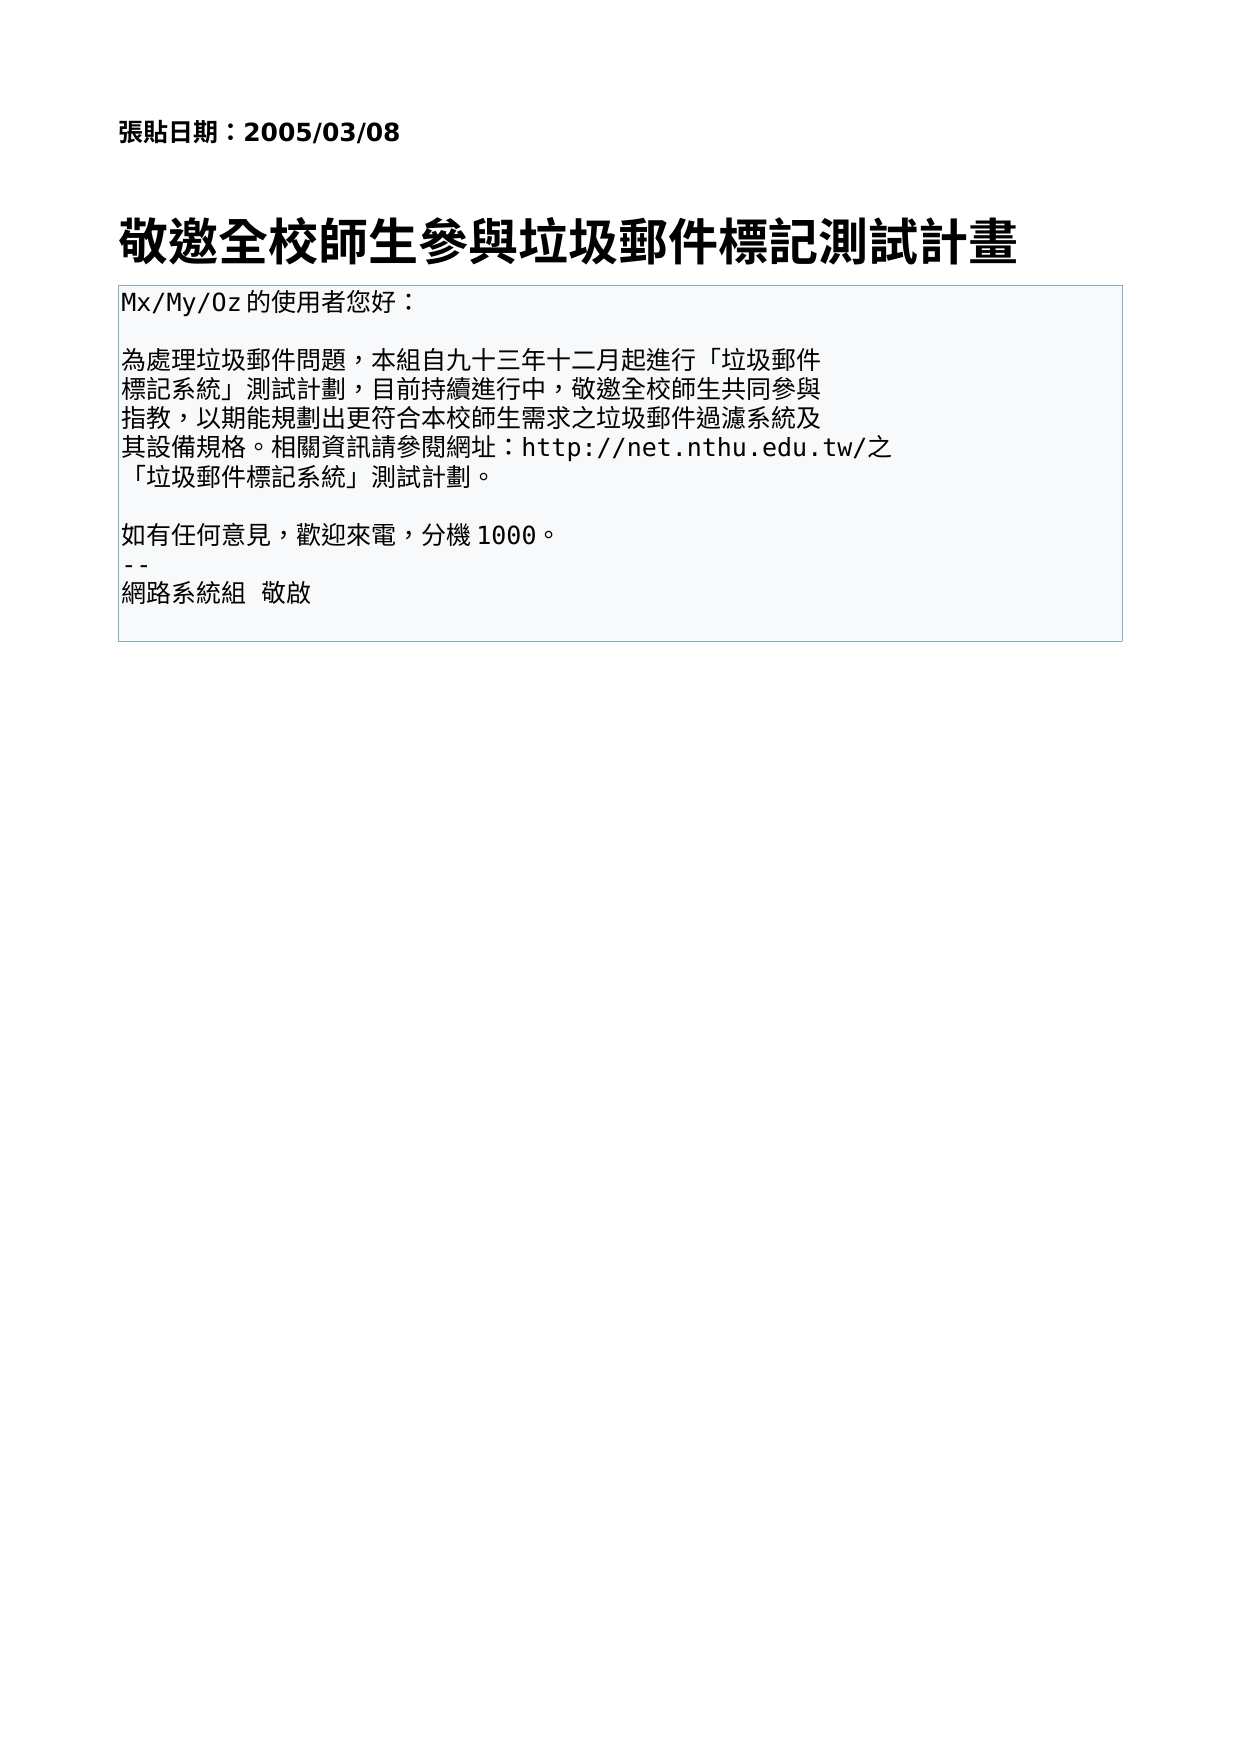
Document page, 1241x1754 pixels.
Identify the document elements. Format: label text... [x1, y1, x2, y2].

text Mx/My/Oz的使用者您好： 為處理垃圾郵件問題，本組自九十三年十二月起進行「垃圾郵件 標記系統」測試計劃，目前持續進行中，敬邀全校師生共同參與 指教，以期能規劃出更符合本校師生需求之垃圾郵件過濾系統及 其設備規格。相關資訊請參閱網址：http://net.nthu.edu.tw/之 「垃圾郵件標記系統」測試計劃。 如有任何意見，歡迎來電，分機1000。 -- 網路系統組 敬啟 [119, 286, 1122, 641]
text 張貼日期：2005/03/08 [118, 118, 1122, 176]
subtitle 敬邀全校師生參與垃圾郵件標記測試計畫 [118, 214, 1122, 272]
